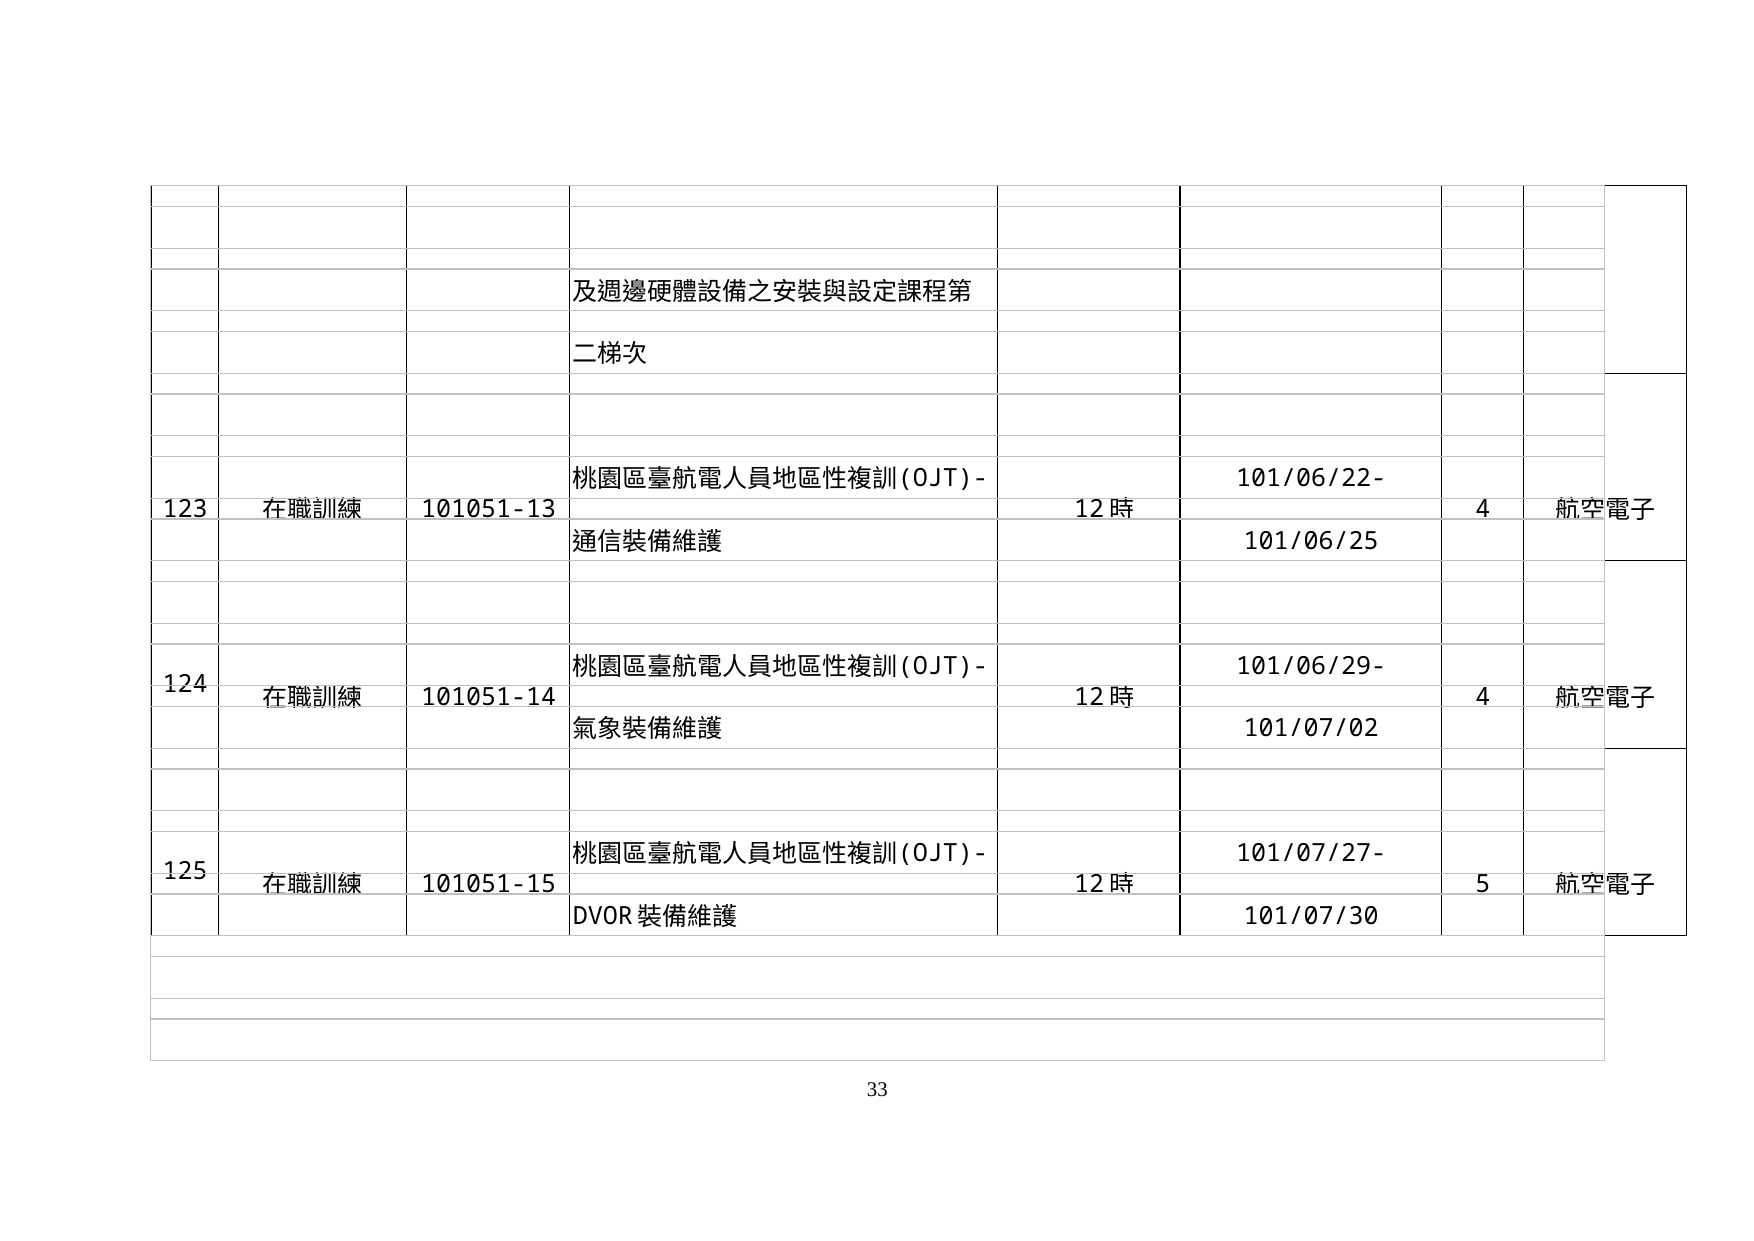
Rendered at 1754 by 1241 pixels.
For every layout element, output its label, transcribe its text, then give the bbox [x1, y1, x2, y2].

table_cell 在職訓練 [219, 832, 406, 873]
table_cell 在職訓練 [219, 645, 406, 685]
table_cell 航空電子 [1524, 770, 1604, 810]
table_cell 12時 [998, 749, 1179, 768]
table_cell [570, 582, 997, 623]
table_cell [1442, 186, 1523, 206]
table_cell [1442, 374, 1523, 393]
table_cell 在職訓練 [219, 395, 406, 435]
table_cell 在職訓練 [335, 499, 353, 518]
table_cell [1181, 874, 1441, 893]
table_cell 航空電子 [1605, 561, 1686, 748]
table_cell [998, 270, 1179, 310]
table_cell 航空電子 [1524, 332, 1604, 373]
table_cell [1181, 499, 1441, 518]
table_cell 桃園區臺航電人員地區性複訓(OJT)- [570, 832, 997, 873]
table_cell 在職訓練 [219, 770, 406, 810]
table_cell [570, 311, 997, 331]
table_cell 在職訓練 [355, 499, 406, 518]
table_cell [998, 207, 1179, 248]
table_cell 12時 [1127, 874, 1179, 893]
table_cell 在職訓練 [269, 874, 293, 893]
table_cell [407, 186, 569, 206]
table_cell 123 [152, 499, 218, 518]
table_cell [570, 874, 997, 893]
table_cell 在職訓練 [219, 520, 406, 560]
table_cell [570, 624, 997, 643]
table_cell 航空電子 [1524, 436, 1604, 456]
table_cell [219, 207, 406, 248]
table_cell [998, 249, 1179, 268]
table_cell 航空電子 [1524, 270, 1604, 310]
table_cell 航空電子 [1524, 582, 1604, 623]
table_cell 航空電子 [1524, 499, 1560, 518]
table_cell 航空電子 [1605, 186, 1686, 373]
table_cell 4 [1442, 686, 1523, 706]
table_cell [407, 311, 569, 331]
table_cell 在職訓練 [219, 582, 406, 623]
table_cell 在職訓練 [219, 499, 271, 518]
table_cell 12時 [998, 707, 1179, 748]
table_cell 124 [152, 707, 218, 748]
table_cell [1181, 811, 1441, 831]
table_cell 在職訓練 [269, 686, 293, 706]
table_cell 航空電子 [1524, 311, 1604, 331]
table_cell [407, 811, 569, 831]
table_cell 12時 [998, 686, 1128, 706]
table_cell 在職訓練 [219, 436, 406, 456]
table_cell 航空電子 [1605, 749, 1686, 935]
table_cell [998, 186, 1179, 206]
table_cell [1181, 582, 1441, 623]
table_cell 航空電子 [1524, 207, 1604, 248]
table_cell 12時 [998, 374, 1179, 393]
table_cell 124 [152, 561, 218, 581]
table_cell 12時 [998, 457, 1179, 498]
table_cell 101/07/27- [1181, 832, 1441, 873]
table_cell [407, 374, 569, 393]
table_cell 通信裝備維護 [570, 520, 997, 560]
table_cell 及週邊硬體設備之安裝與設定課程第 [570, 270, 997, 310]
table_cell [1442, 561, 1523, 581]
table_cell 航空電子 [1524, 520, 1604, 560]
table_cell 12時 [998, 499, 1128, 518]
table_cell 在職訓練 [219, 874, 271, 893]
table_cell 125 [152, 874, 218, 893]
table_cell 101051-15 [407, 874, 569, 893]
table_cell [1442, 707, 1523, 748]
table_cell 航空電子 [1524, 749, 1604, 768]
table_cell [1442, 249, 1523, 268]
table_cell [1181, 374, 1441, 393]
table_cell [1181, 270, 1441, 310]
table_cell [1181, 395, 1441, 435]
table_cell [1181, 561, 1441, 581]
table_cell [570, 811, 997, 831]
table_cell [1181, 749, 1441, 768]
table_cell 12時 [998, 770, 1179, 810]
table_cell [407, 520, 569, 560]
table_cell [407, 582, 569, 623]
table_cell 124 [152, 645, 218, 685]
table_cell [1442, 520, 1523, 560]
table_cell 航空電子 [1524, 707, 1604, 748]
table_cell 在職訓練 [219, 686, 271, 706]
table_cell [570, 395, 997, 435]
table_cell [1181, 311, 1441, 331]
table_cell 在職訓練 [335, 686, 353, 706]
table_cell [1442, 311, 1523, 331]
table_cell [570, 436, 997, 456]
table_cell [570, 686, 997, 706]
table_cell 101/07/30 [1181, 895, 1441, 935]
table_cell 航空電子 [1524, 374, 1604, 393]
table_cell [1442, 811, 1523, 831]
table_cell 航空電子 [1524, 895, 1604, 935]
table_cell [407, 770, 569, 810]
table_cell 航空電子 [1524, 186, 1604, 206]
table_cell 124 [152, 686, 218, 706]
table_cell [152, 457, 218, 498]
table_cell [152, 520, 218, 560]
table_cell 航空電子 [1562, 686, 1604, 706]
table_cell 在職訓練 [324, 499, 333, 518]
table_cell [570, 499, 997, 518]
table_cell 在職訓練 [324, 874, 333, 893]
table_cell 航空電子 [1524, 457, 1604, 498]
table_cell 在職訓練 [219, 457, 406, 498]
table_cell 在職訓練 [219, 811, 406, 831]
table_cell [219, 186, 406, 206]
table_cell 航空電子 [1562, 874, 1604, 893]
table_cell [152, 186, 218, 206]
table_cell 125 [152, 749, 218, 768]
table_cell [1442, 749, 1523, 768]
table_cell 124 [152, 582, 218, 623]
table_cell 航空電子 [1524, 624, 1604, 643]
table_cell 航空電子 [1524, 249, 1604, 268]
table_cell 在職訓練 [306, 874, 324, 893]
table_cell 航空電子 [1524, 832, 1604, 873]
table_cell [998, 332, 1179, 373]
table_cell [407, 624, 569, 643]
table_cell [407, 832, 569, 873]
table_cell 12時 [998, 811, 1179, 831]
table_cell 航空電子 [1524, 561, 1604, 581]
table_cell 航空電子 [1524, 686, 1560, 706]
table_cell [152, 436, 218, 456]
table_cell [407, 395, 569, 435]
table_cell 在職訓練 [219, 624, 406, 643]
table_cell [407, 457, 569, 498]
table_cell [1442, 582, 1523, 623]
table_cell [570, 770, 997, 810]
table_cell 在職訓練 [355, 686, 406, 706]
table_cell [152, 207, 218, 248]
table_cell 在職訓練 [306, 499, 324, 518]
table_cell [407, 749, 569, 768]
table_cell [152, 270, 218, 310]
table_cell 在職訓練 [335, 874, 353, 893]
table_cell [1442, 645, 1523, 685]
table_cell 在職訓練 [219, 707, 406, 748]
table_cell 航空電子 [1524, 645, 1604, 685]
table_cell 12時 [998, 395, 1179, 435]
table_cell [1181, 249, 1441, 268]
table_cell [570, 749, 997, 768]
table_cell DVOR裝備維護 [570, 895, 997, 935]
table_cell [570, 186, 997, 206]
table_cell 101/07/02 [1181, 707, 1441, 748]
table_cell 101/06/25 [1181, 520, 1441, 560]
table_cell [1442, 332, 1523, 373]
table_cell 在職訓練 [219, 561, 406, 581]
table_cell 在職訓練 [219, 895, 406, 935]
table_cell [1442, 624, 1523, 643]
table_cell 12時 [998, 895, 1179, 935]
table_cell [407, 645, 569, 685]
table_cell [407, 249, 569, 268]
table_cell [152, 374, 218, 393]
table_cell [152, 332, 218, 373]
table_cell 桃園區臺航電人員地區性複訓(OJT)- [570, 645, 997, 685]
table_cell 在職訓練 [306, 686, 324, 706]
table_cell 航空電子 [1524, 395, 1604, 435]
table_cell 125 [152, 770, 218, 810]
table_cell 4 [1442, 499, 1523, 518]
table_cell 124 [152, 624, 218, 643]
table_cell [1181, 686, 1441, 706]
table_cell [1442, 832, 1523, 873]
table_cell 12時 [998, 874, 1128, 893]
table_cell [570, 207, 997, 248]
table_cell 101051-13 [407, 499, 569, 518]
table_cell 在職訓練 [219, 374, 406, 393]
table_cell [570, 374, 997, 393]
table_cell 在職訓練 [355, 874, 406, 893]
table_cell 12時 [998, 436, 1179, 456]
table_cell [407, 561, 569, 581]
table_cell 12時 [998, 832, 1179, 873]
table_cell [407, 207, 569, 248]
table_cell [1181, 207, 1441, 248]
table_cell 125 [152, 832, 218, 873]
table_cell 101/06/29- [1181, 645, 1441, 685]
table_cell [152, 311, 218, 331]
table_cell 12時 [998, 520, 1179, 560]
table_cell 12時 [1127, 686, 1179, 706]
table_cell 在職訓練 [219, 749, 406, 768]
table_cell 航空電子 [1605, 374, 1686, 560]
table_cell [1181, 624, 1441, 643]
table_cell [1442, 395, 1523, 435]
table_cell 12時 [998, 582, 1179, 623]
table_cell [407, 707, 569, 748]
table_cell [1442, 270, 1523, 310]
table_cell [570, 561, 997, 581]
table_cell 在職訓練 [269, 499, 293, 518]
table_cell [219, 249, 406, 268]
table_cell [1181, 436, 1441, 456]
table_cell 12時 [998, 645, 1179, 685]
table_cell 101051-14 [407, 686, 569, 706]
table_cell 125 [152, 895, 218, 935]
table_cell [1181, 770, 1441, 810]
table_cell [1442, 436, 1523, 456]
table_cell 12時 [998, 561, 1179, 581]
table_cell [152, 395, 218, 435]
table_cell [407, 895, 569, 935]
table_cell [1442, 457, 1523, 498]
table_cell [407, 332, 569, 373]
table_cell 氣象裝備維護 [570, 707, 997, 748]
table_cell [998, 311, 1179, 331]
table_cell 桃園區臺航電人員地區性複訓(OJT)- [570, 457, 997, 498]
table_cell [219, 270, 406, 310]
table_cell 101/06/22- [1181, 457, 1441, 498]
table_cell 航空電子 [1524, 811, 1604, 831]
table_cell [1181, 332, 1441, 373]
table_cell [1181, 186, 1441, 206]
table_cell [1442, 207, 1523, 248]
table_cell 125 [152, 811, 218, 831]
table_cell 12時 [998, 624, 1179, 643]
table_cell 航空電子 [1524, 874, 1560, 893]
table_cell 在職訓練 [324, 686, 333, 706]
table_cell 5 [1442, 874, 1523, 893]
table_cell [1442, 895, 1523, 935]
table_cell [407, 436, 569, 456]
table_cell [407, 270, 569, 310]
table_cell [570, 249, 997, 268]
table_cell [152, 249, 218, 268]
table_cell 二梯次 [570, 332, 997, 373]
table_cell [1442, 770, 1523, 810]
table_cell [219, 332, 406, 373]
table_cell 12時 [1127, 499, 1179, 518]
table_cell 航空電子 [1562, 499, 1604, 518]
table_cell [219, 311, 406, 331]
